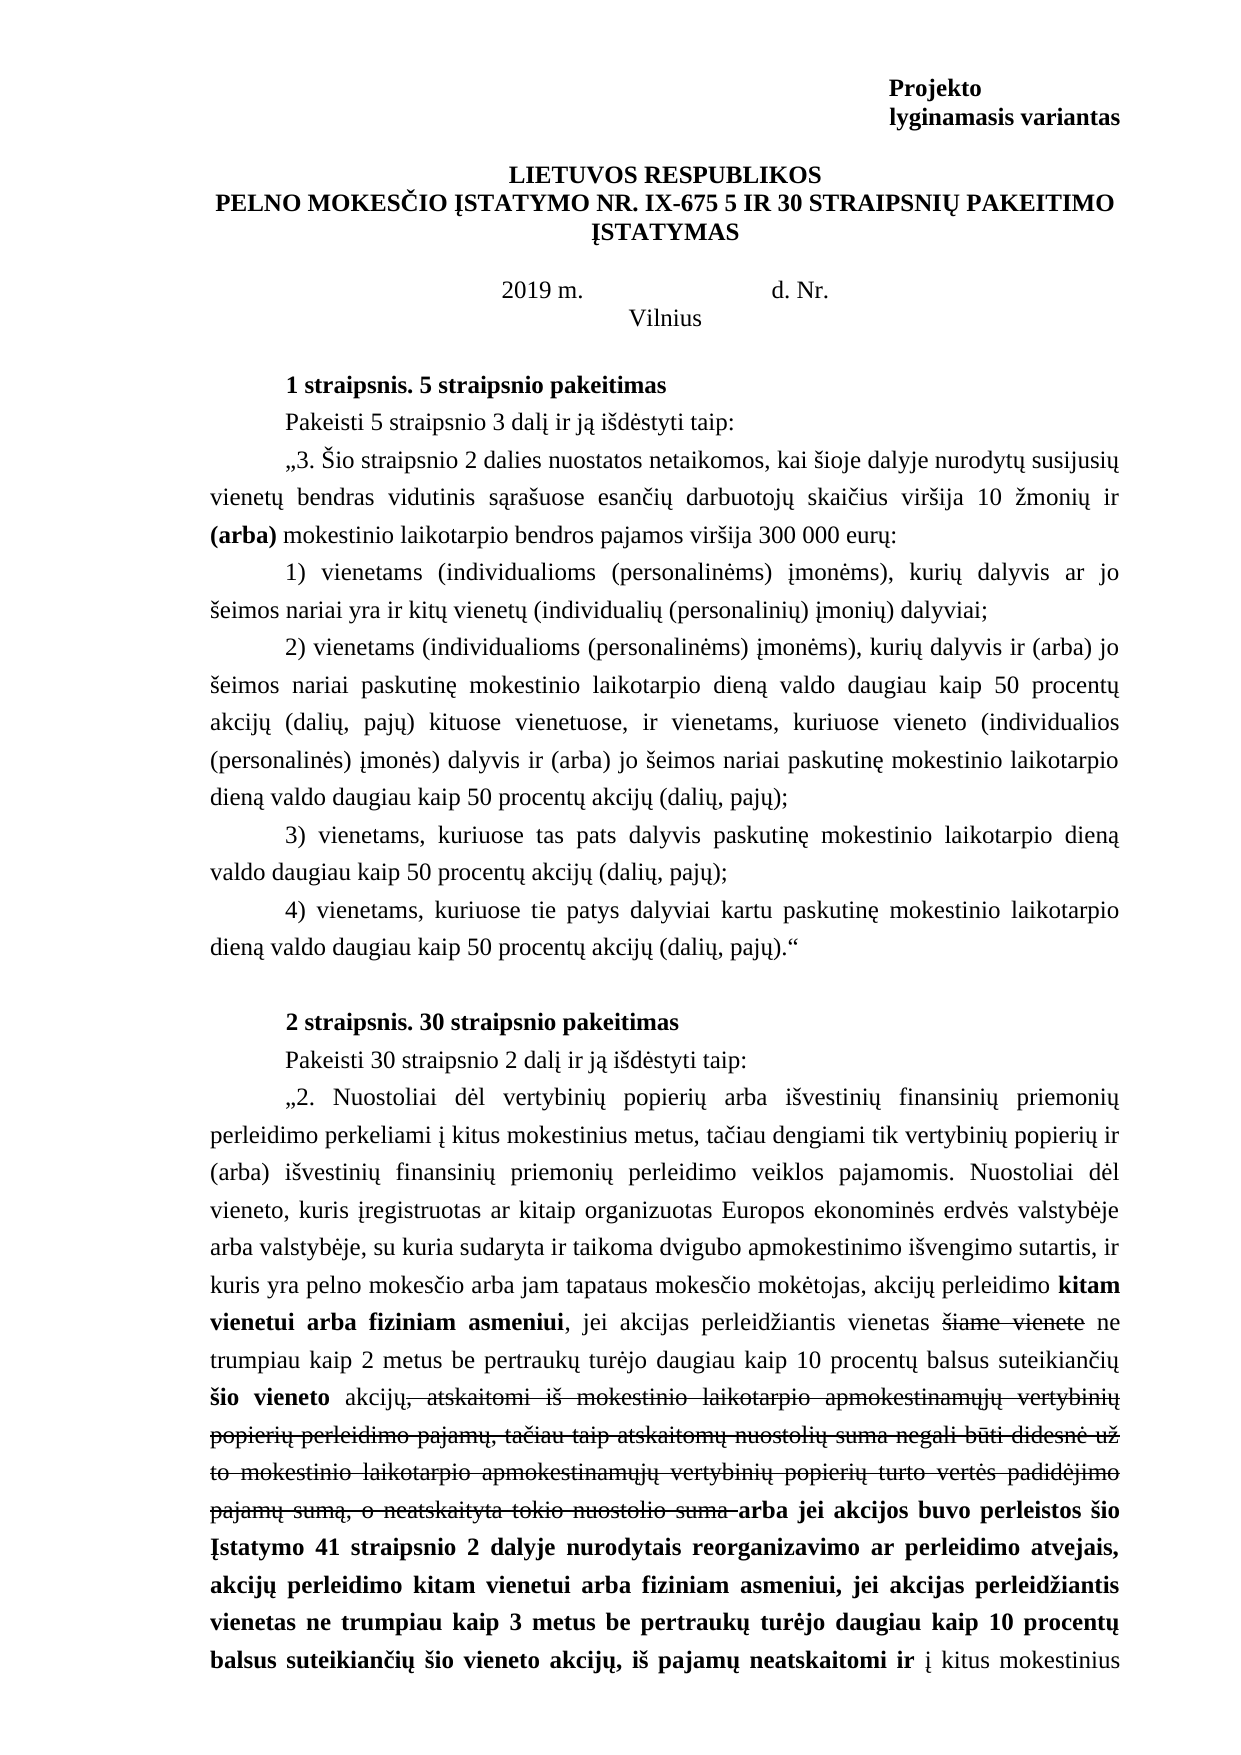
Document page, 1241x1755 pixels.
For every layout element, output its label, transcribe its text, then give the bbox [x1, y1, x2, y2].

text lyginamasis variantas [210, 102, 1120, 131]
text Pakeisti 30 straipsnio 2 dalį ir ją išdėstyti taip: [210, 1036, 1120, 1073]
text Vilnius [210, 303, 1120, 332]
text 3) vienetams, kuriuose tas pats dalyvis paskutinę mokestinio laikotarpio dieną valdo daugiau kaip 50 procentų akcijų (dalių, pajų); [210, 811, 1120, 886]
text 1 straipsnis. 5 straipsnio pakeitimas [210, 361, 1120, 398]
text 2 straipsnis. 30 straipsnio pakeitimas [210, 998, 1120, 1036]
text Pakeisti 5 straipsnio 3 dalį ir ją išdėstyti taip: [210, 398, 1120, 436]
text 1) vienetams (individualioms (personalinėms) įmonėms), kurių dalyvis ar jo šeimos nariai yra ir kitų vienetų (individualių (personalinių) įmonių) dalyviai; [210, 548, 1120, 623]
text 2) vienetams (individualioms (personalinėms) įmonėms), kurių dalyvis ir (arba) jo šeimos nariai paskutinę mokestinio laikotarpio dieną valdo daugiau kaip 50 procentų akcijų (dalių, pajų) kituose vienetuose, ir vienetams, kuriuose vieneto (individualios (personalinės) įmonės) dalyvis ir (arba) jo šeimos nariai paskutinę mokestinio laikotarpio dieną valdo daugiau kaip 50 procentų akcijų (dalių, pajų); [210, 623, 1120, 811]
text „2. Nuostoliai dėl vertybinių popierių arba išvestinių finansinių priemonių perleidimo perkeliami į kitus mokestinius metus, tačiau dengiami tik vertybinių popierių ir (arba) išvestinių finansinių priemonių perleidimo veiklos pajamomis. Nuostoliai dėl vieneto, kuris įregistruotas ar kitaip organizuotas Europos ekonominės erdvės valstybėje arba valstybėje, su kuria sudaryta ir taikoma dvigubo apmokestinimo išvengimo sutartis, ir kuris yra pelno mokesčio arba jam tapataus mokesčio mokėtojas, akcijų perleidimo kitam vienetui arba fiziniam asmeniui, jei akcijas perleidžiantis vienetas šiame vienete ne trumpiau kaip 2 metus be pertraukų turėjo daugiau kaip 10 procentų balsus suteikiančių šio vieneto akcijų, atskaitomi iš mokestinio laikotarpio apmokestinamųjų vertybinių popierių perleidimo pajamų, tačiau taip atskaitomų nuostolių suma negali būti didesnė už to mokestinio laikotarpio apmokestinamųjų vertybinių popierių turto vertės padidėjimo pajamų sumą, o neatskaityta tokio nuostolio suma arba jei akcijos buvo perleistos šio Įstatymo 41 straipsnio 2 dalyje nurodytais reorganizavimo ar perleidimo atvejais, akcijų perleidimo kitam vienetui arba fiziniam asmeniui, jei akcijas perleidžiantis vienetas ne trumpiau kaip 3 metus be pertraukų turėjo daugiau kaip 10 procentų balsus suteikiančių šio vieneto akcijų, iš pajamų neatskaitomi ir į kitus mokestinius metus neperkeliamai. Šioje dalyje nurodyta taisyklė dėl nuostolių neatskaitymo ir neperkėlimo netaikoma tuo atveju, kai akcijas perleidžiantis vienetas jas perleidžia šias akcijas išleidusiam vienetui, o į nustatytus terminus dėl akcijų turėjimo neatsižvelgiama tais atvejais, kai akcijos perleidžiamos dėl teisės aktų reikalavimų. Šioje dalyje vartojama sąvoka „akcija“ apima ir turimas teises į rizikos ir privataus kapitalo subjektų paskirstytinojo pelno dalį.“ [210, 1073, 1120, 1435]
text Projekto [750, 73, 1120, 102]
text 4) vienetams, kuriuose tie patys dalyviai kartu paskutinę mokestinio laikotarpio dieną valdo daugiau kaip 50 procentų akcijų (dalių, pajų).“ [210, 886, 1120, 961]
text 2019 m. d. Nr. [210, 275, 1120, 303]
text įstatymas [210, 217, 1120, 246]
text PELNO mokesčio įstatymo NR. iX-675 5 ir 30 STRAIPSNIŲ Pakeitimo [210, 188, 1120, 217]
text Lietuvos Respublikos [210, 160, 1120, 188]
text „3. Šio straipsnio 2 dalies nuostatos netaikomos, kai šioje dalyje nurodytų susijusių vienetų bendras vidutinis sąrašuose esančių darbuotojų skaičius viršija 10 žmonių ir (arba) mokestinio laikotarpio bendros pajamos viršija 300 000 eurų: [210, 436, 1120, 548]
text „2. Nuostoliai dėl vertybinių popierių arba išvestinių finansinių priemonių perleidimo perkeliami į kitus mokestinius metus, tačiau dengiami tik vertybinių popierių ir (arba) išvestinių finansinių priemonių perleidimo veiklos pajamomis. Nuostoliai dėl vieneto, kuris įregistruotas ar kitaip organizuotas Europos ekonominės erdvės valstybėje arba valstybėje, su kuria sudaryta ir taikoma dvigubo apmokestinimo išvengimo sutartis, ir kuris yra pelno mokesčio arba jam tapataus mokesčio mokėtojas, akcijų perleidimo kitam vienetui arba fiziniam asmeniui, jei akcijas perleidžiantis vienetas šiame vienete ne trumpiau kaip 2 metus be pertraukų turėjo daugiau kaip 10 procentų balsus suteikiančių šio vieneto akcijų, atskaitomi iš mokestinio laikotarpio apmokestinamųjų vertybinių popierių perleidimo pajamų, tačiau taip atskaitomų nuostolių suma negali būti didesnė už to mokestinio laikotarpio apmokestinamųjų vertybinių popierių turto vertės padidėjimo pajamų sumą, o neatskaityta tokio nuostolio suma arba jei akcijos buvo perleistos šio Įstatymo 41 straipsnio 2 dalyje nurodytais reorganizavimo ar perleidimo atvejais, akcijų perleidimo kitam vienetui arba fiziniam asmeniui, jei akcijas perleidžiantis vienetas ne trumpiau kaip 3 metus be pertraukų turėjo daugiau kaip 10 procentų balsus suteikiančių šio vieneto akcijų, iš pajamų neatskaitomi ir į kitus mokestinius metus neperkeliamai. Šioje dalyje nurodyta taisyklė dėl nuostolių neatskaitymo ir neperkėlimo netaikoma tuo atveju, kai akcijas perleidžiantis vienetas jas perleidžia šias akcijas išleidusiam vienetui, o į nustatytus terminus dėl akcijų turėjimo neatsižvelgiama tais atvejais, kai akcijos perleidžiamos dėl teisės aktų reikalavimų. Šioje dalyje vartojama sąvoka „akcija“ apima ir turimas teises į rizikos ir privataus kapitalo subjektų paskirstytinojo pelno dalį.“ [210, 1474, 1120, 1673]
